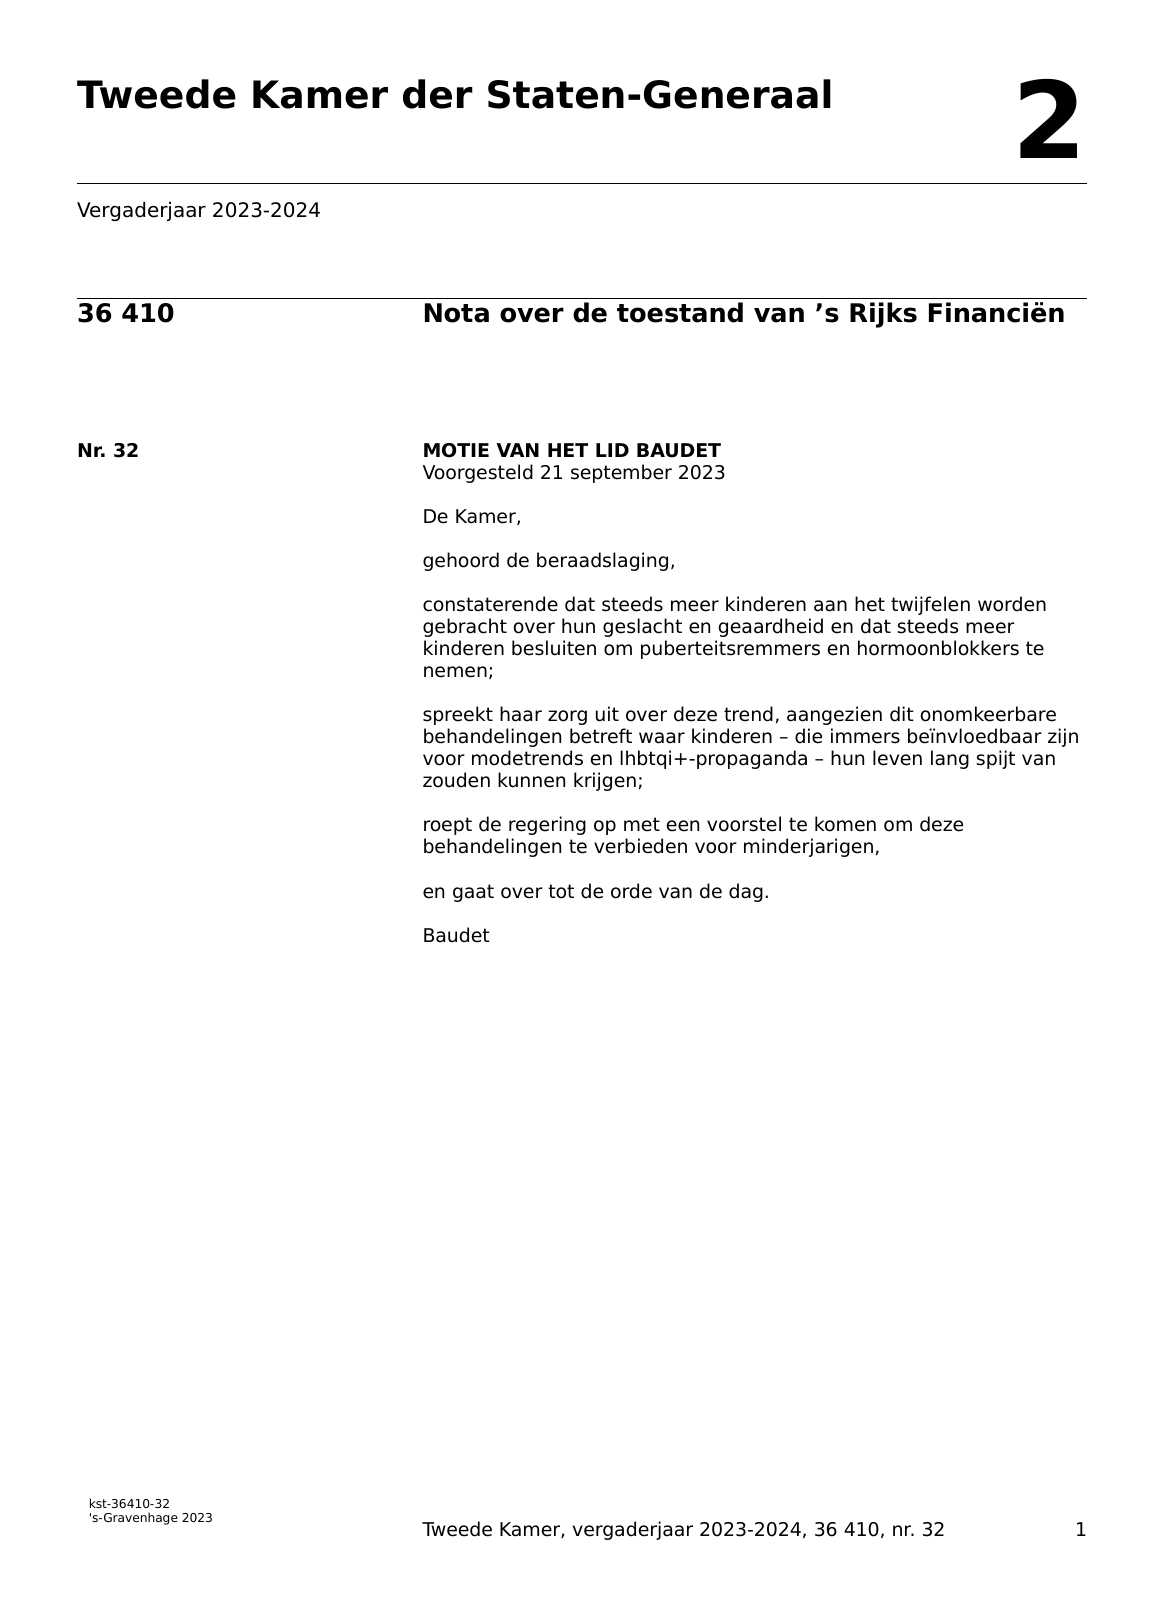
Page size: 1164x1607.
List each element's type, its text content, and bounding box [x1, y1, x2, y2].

text spreekt haar zorg uit over deze trend, aangezien dit onomkeerbare behandelingen betreft waar kinderen – die immers beïnvloedbaar zijn voor modetrends en lhbtqi+-propaganda – hun leven lang spijt van zouden kunnen krijgen; [422, 704, 1087, 792]
text kst-36410-32 [88, 1497, 323, 1511]
text constaterende dat steeds meer kinderen aan het twijfelen worden gebracht over hun geslacht en geaardheid en dat steeds meer kinderen besluiten om puberteitsremmers en hormoonblokkers te nemen; [422, 594, 1087, 682]
text Voorgesteld 21 september 2023 [422, 462, 1087, 484]
text 's-Gravenhage 2023 [88, 1511, 323, 1525]
text Baudet [422, 925, 1087, 947]
table_header 2 [886, 59, 1087, 183]
text en gaat over tot de orde van de dag. [422, 881, 1087, 902]
subtitle 36 410 Nota over de toestand van ’s Rijks Financiën [77, 299, 1087, 329]
subtitle Nr. 32 MOTIE VAN HET LID BAUDET [77, 440, 1087, 462]
table_header Tweede Kamer der Staten-Generaal [77, 59, 886, 183]
text roept de regering op met een voorstel te komen om deze behandelingen te verbieden voor minderjarigen, [422, 814, 1087, 858]
table_cell Vergaderjaar 2023-2024 [77, 184, 1087, 298]
text gehoord de beraadslaging, [422, 550, 1087, 572]
text De Kamer, [422, 506, 1087, 528]
